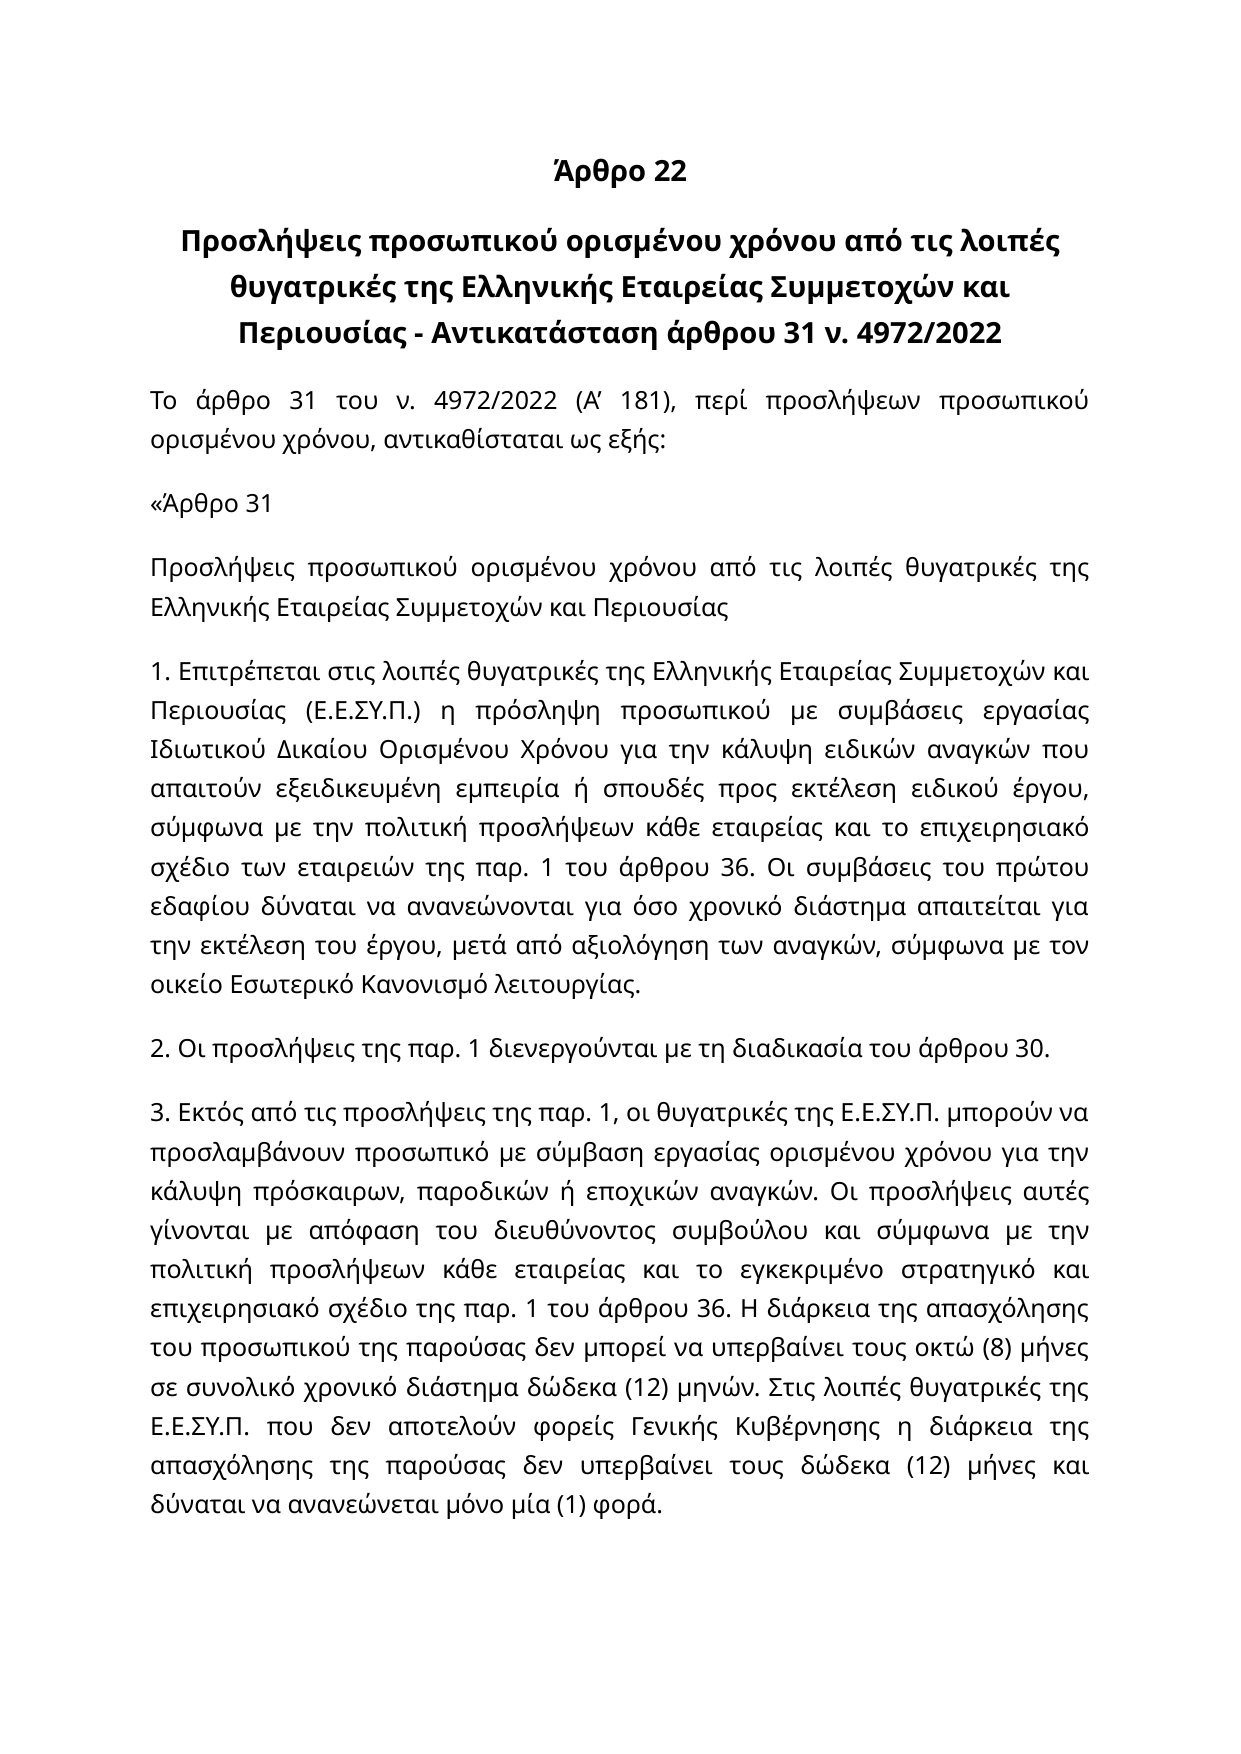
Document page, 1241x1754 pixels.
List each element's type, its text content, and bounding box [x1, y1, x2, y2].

text 3. Εκτός από τις προσλήψεις της παρ. 1, οι θυγατρικές της Ε.Ε.ΣΥ.Π. μπορούν να προσλαμβάνουν προσωπικό με σύμβαση εργασίας ορισμένου χρόνου για την κάλυψη πρόσκαιρων, παροδικών ή εποχικών αναγκών. Οι προσλήψεις αυτές γίνονται με απόφαση του διευθύνοντος συμβούλου και σύμφωνα με την πολιτική προσλήψεων κάθε εταιρείας και το εγκεκριμένο στρατηγικό και επιχειρησιακό σχέδιο της παρ. 1 του άρθρου 36. Η διάρκεια της απασχόλησης του προσωπικού της παρούσας δεν μπορεί να υπερβαίνει τους οκτώ (8) μήνες σε συνολικό χρονικό διάστημα δώδεκα (12) μηνών. Στις λοιπές θυγατρικές της Ε.Ε.ΣΥ.Π. που δεν αποτελούν φορείς Γενικής Κυβέρνησης η διάρκεια της απασχόλησης της παρούσας δεν υπερβαίνει τους δώδεκα (12) μήνες και δύναται να ανανεώνεται μόνο μία (1) φορά. [150, 1095, 1090, 1521]
text Προσλήψεις προσωπικού ορισμένου χρόνου από τις λοιπές θυγατρικές της Ελληνικής Εταιρείας Συμμετοχών και Περιουσίας [150, 550, 1090, 623]
subtitle Προσλήψεις προσωπικού ορισμένου χρόνου από τις λοιπές θυγατρικές της Ελληνικής Εταιρείας Συμμετοχών και Περιουσίας - Αντικατάσταση άρθρου 31 ν. 4972/2022 [150, 221, 1090, 352]
text 2. Οι προσλήψεις της παρ. 1 διενεργούνται με τη διαδικασία του άρθρου 30. [150, 1031, 1090, 1065]
subtitle Άρθρο 22 [150, 150, 1090, 190]
text 1. Επιτρέπεται στις λοιπές θυγατρικές της Ελληνικής Εταιρείας Συμμετοχών και Περιουσίας (Ε.Ε.ΣΥ.Π.) η πρόσληψη προσωπικού με συμβάσεις εργασίας Ιδιωτικού Δικαίου Ορισμένου Χρόνου για την κάλυψη ειδικών αναγκών που απαιτούν εξειδικευμένη εμπειρία ή σπουδές προς εκτέλεση ειδικού έργου, σύμφωνα με την πολιτική προσλήψεων κάθε εταιρείας και το επιχειρησιακό σχέδιο των εταιρειών της παρ. 1 του άρθρου 36. Οι συμβάσεις του πρώτου εδαφίου δύναται να ανανεώνονται για όσο χρονικό διάστημα απαιτείται για την εκτέλεση του έργου, μετά από αξιολόγηση των αναγκών, σύμφωνα με τον οικείο Εσωτερικό Κανονισμό λειτουργίας. [150, 653, 1090, 1001]
text «Άρθρο 31 [150, 486, 1090, 520]
text Το άρθρο 31 του ν. 4972/2022 (Α’ 181), περί προσλήψεων προσωπικού ορισμένου χρόνου, αντικαθίσταται ως εξής: [150, 382, 1090, 456]
